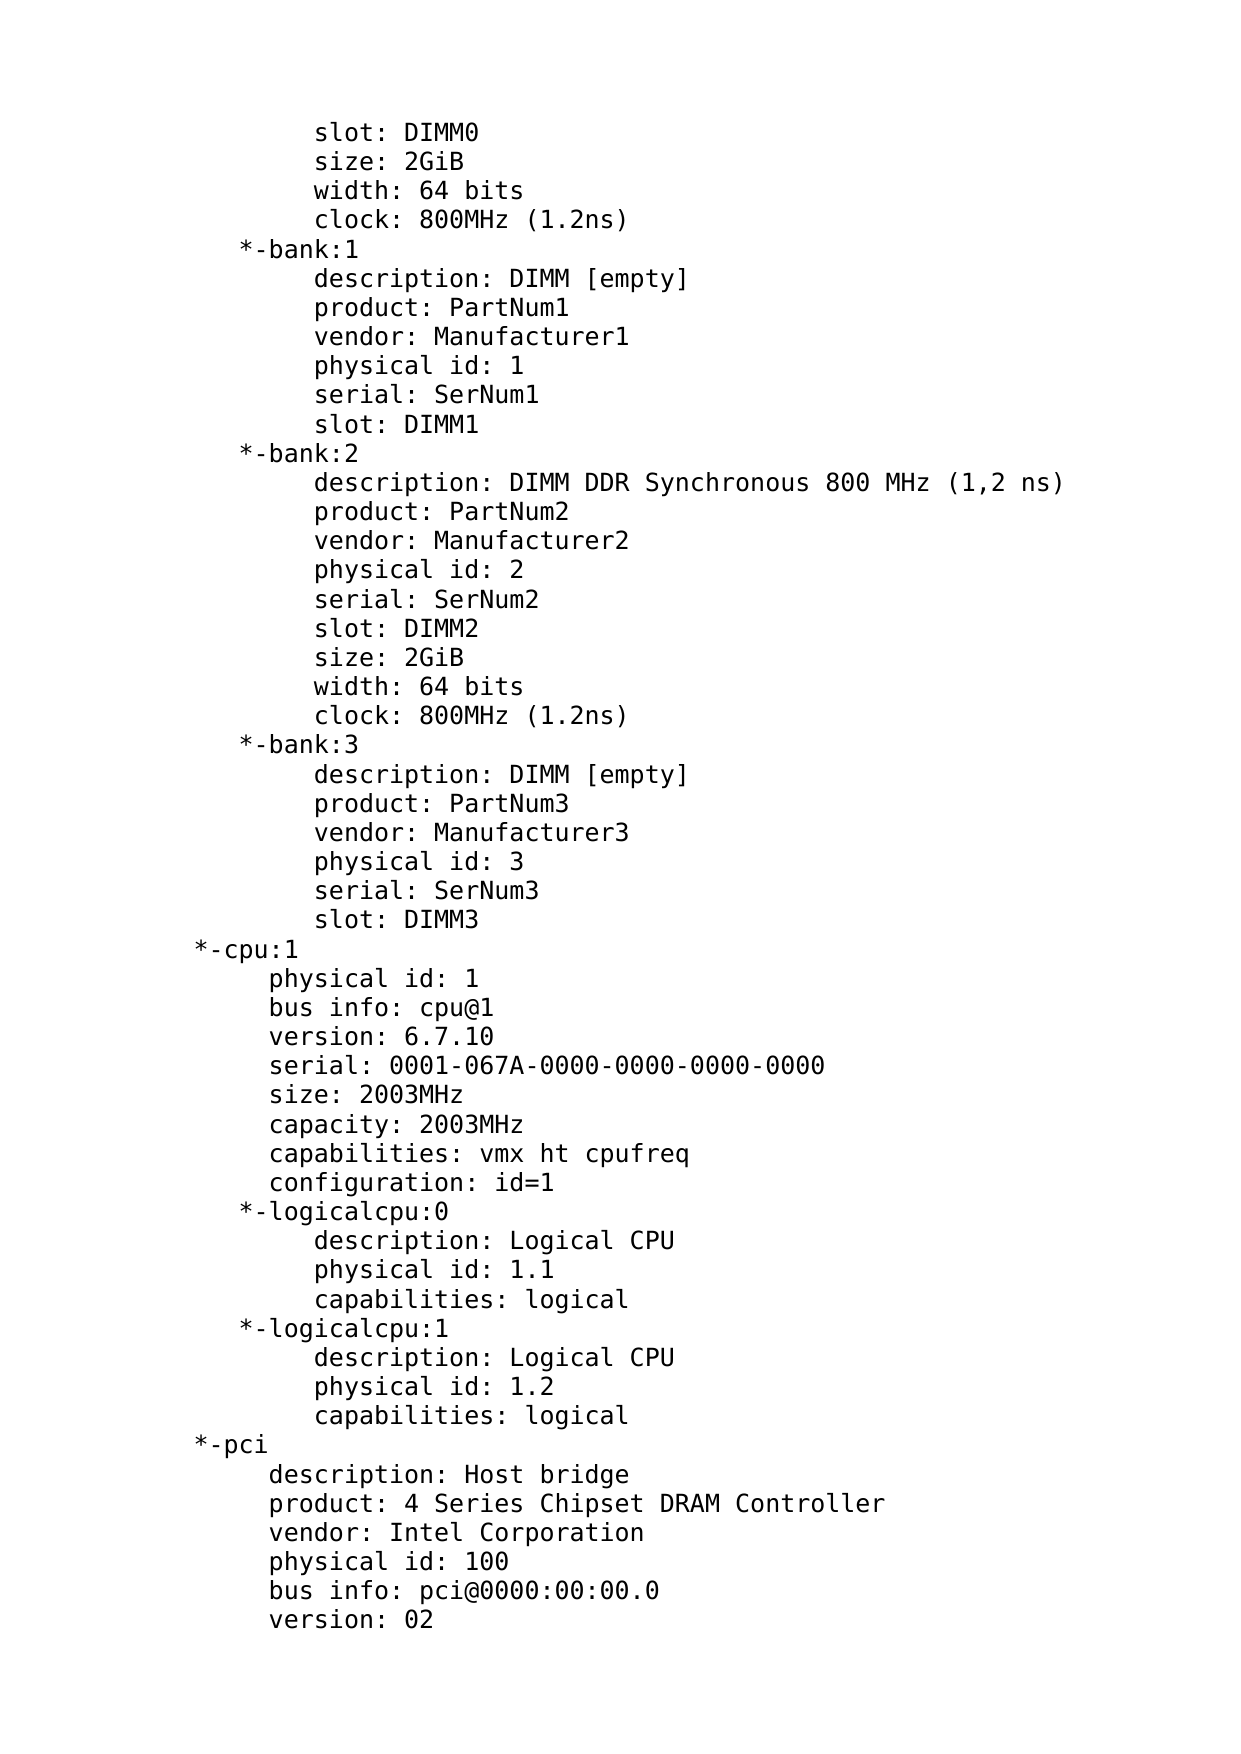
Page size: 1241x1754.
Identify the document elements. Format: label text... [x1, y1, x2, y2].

text slot: DIMM0 size: 2GiB width: 64 bits clock: 800MHz (1.2ns) *-bank:1 description: DIMM [empty] product: PartNum1 vendor: Manufacturer1 physical id: 1 serial: SerNum1 slot: DIMM1 *-bank:2 description: DIMM DDR Synchronous 800 MHz (1,2 ns) product: PartNum2 vendor: Manufacturer2 physical id: 2 serial: SerNum2 slot: DIMM2 size: 2GiB width: 64 bits clock: 800MHz (1.2ns) *-bank:3 description: DIMM [empty] product: PartNum3 vendor: Manufacturer3 physical id: 3 serial: SerNum3 slot: DIMM3 *-cpu:1 physical id: 1 bus info: cpu@1 version: 6.7.10 serial: 0001-067A-0000-0000-0000-0000 size: 2003MHz capacity: 2003MHz capabilities: vmx ht cpufreq configuration: id=1 *-logicalcpu:0 description: Logical CPU physical id: 1.1 capabilities: logical *-logicalcpu:1 description: Logical CPU physical id: 1.2 capabilities: logical *-pci description: Host bridge product: 4 Series Chipset DRAM Controller vendor: Intel Corporation physical id: 100 bus info: pci@0000:00:00.0 version: 02 [118, 118, 1122, 1635]
